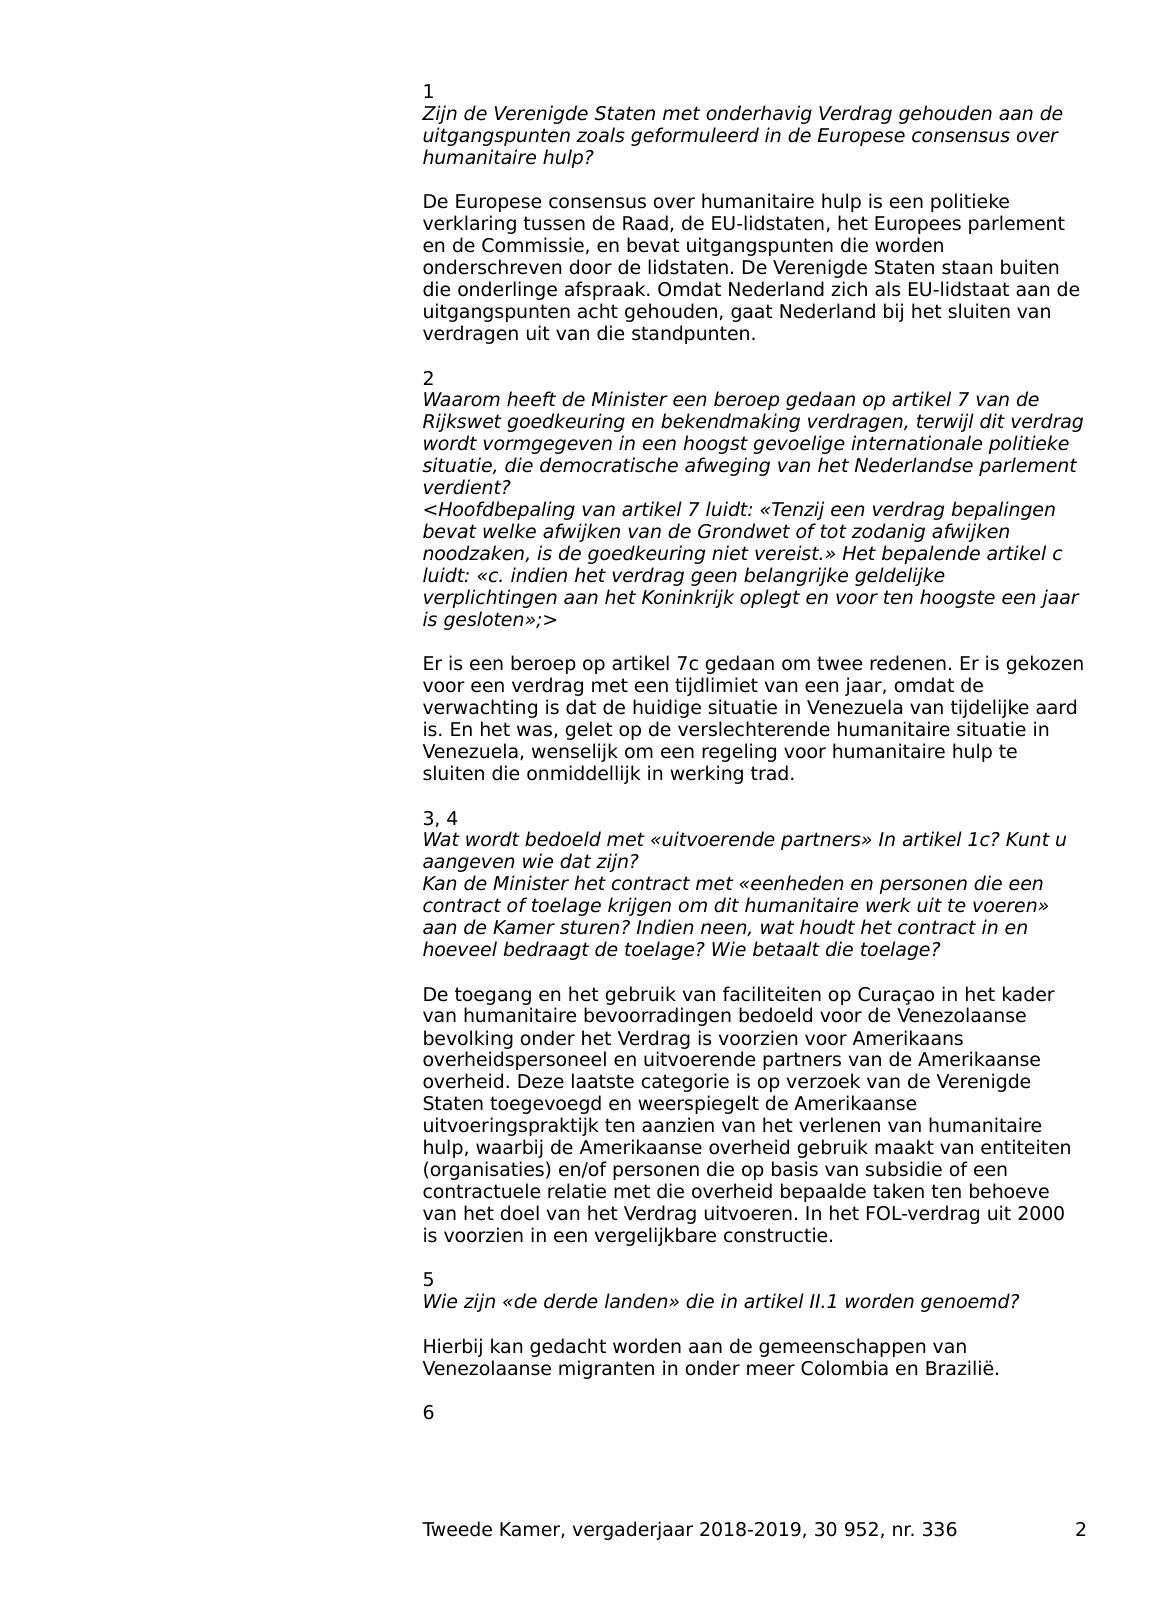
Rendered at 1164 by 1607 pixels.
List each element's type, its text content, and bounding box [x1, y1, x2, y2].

text 1 [422, 81, 1087, 103]
text Kan de Minister het contract met «eenheden en personen die een contract of toelage krijgen om dit humanitaire werk uit te voeren» aan de Kamer sturen? Indien neen, wat houdt het contract in en hoeveel bedraagt de toelage? Wie betaalt die toelage? [422, 873, 1087, 961]
text 5 [422, 1269, 1087, 1291]
text De Europese consensus over humanitaire hulp is een politieke verklaring tussen de Raad, de EU-lidstaten, het Europees parlement en de Commissie, en bevat uitgangspunten die worden onderschreven door de lidstaten. De Verenigde Staten staan buiten die onderlinge afspraak. Omdat Nederland zich als EU-lidstaat aan de uitgangspunten acht gehouden, gaat Nederland bij het sluiten van verdragen uit van die standpunten. [422, 191, 1087, 345]
text 2 [422, 367, 1087, 389]
text Hierbij kan gedacht worden aan de gemeenschappen van Venezolaanse migranten in onder meer Colombia en Brazilië. [422, 1336, 1087, 1379]
text Wie zijn «de derde landen» die in artikel II.1 worden genoemd? [422, 1291, 1087, 1313]
text Wat wordt bedoeld met «uitvoerende partners» In artikel 1c? Kunt u aangeven wie dat zijn? [422, 829, 1087, 873]
text Waarom heeft de Minister een beroep gedaan op artikel 7 van de Rijkswet goedkeuring en bekendmaking verdragen, terwijl dit verdrag wordt vormgegeven in een hoogst gevoelige internationale politieke situatie, die democratische afweging van het Nederlandse parlement verdient? [422, 389, 1087, 499]
text Er is een beroep op artikel 7c gedaan om twee redenen. Er is gekozen voor een verdrag met een tijdlimiet van een jaar, omdat de verwachting is dat de huidige situatie in Venezuela van tijdelijke aard is. En het was, gelet op de verslechterende humanitaire situatie in Venezuela, wenselijk om een regeling voor humanitaire hulp te sluiten die onmiddellijk in werking trad. [422, 653, 1087, 785]
text <Hoofdbepaling van artikel 7 luidt: «Tenzij een verdrag bepalingen bevat welke afwijken van de Grondwet of tot zodanig afwijken noodzaken, is de goedkeuring niet vereist.» Het bepalende artikel c luidt: «c. indien het verdrag geen belangrijke geldelijke verplichtingen aan het Koninkrijk oplegt en voor ten hoogste een jaar is gesloten»;> [422, 499, 1087, 631]
text 6 [422, 1402, 1087, 1424]
text 3, 4 [422, 807, 1087, 829]
text De toegang en het gebruik van faciliteiten op Curaçao in het kader van humanitaire bevoorradingen bedoeld voor de Venezolaanse bevolking onder het Verdrag is voorzien voor Amerikaans overheidspersoneel en uitvoerende partners van de Amerikaanse overheid. Deze laatste categorie is op verzoek van de Verenigde Staten toegevoegd en weerspiegelt de Amerikaanse uitvoeringspraktijk ten aanzien van het verlenen van humanitaire hulp, waarbij de Amerikaanse overheid gebruik maakt van entiteiten (organisaties) en/of personen die op basis van subsidie of een contractuele relatie met die overheid bepaalde taken ten behoeve van het doel van het Verdrag uitvoeren. In het FOL-verdrag uit 2000 is voorzien in een vergelijkbare constructie. [422, 983, 1087, 1247]
text Zijn de Verenigde Staten met onderhavig Verdrag gehouden aan de uitgangspunten zoals geformuleerd in de Europese consensus over humanitaire hulp? [422, 103, 1087, 169]
